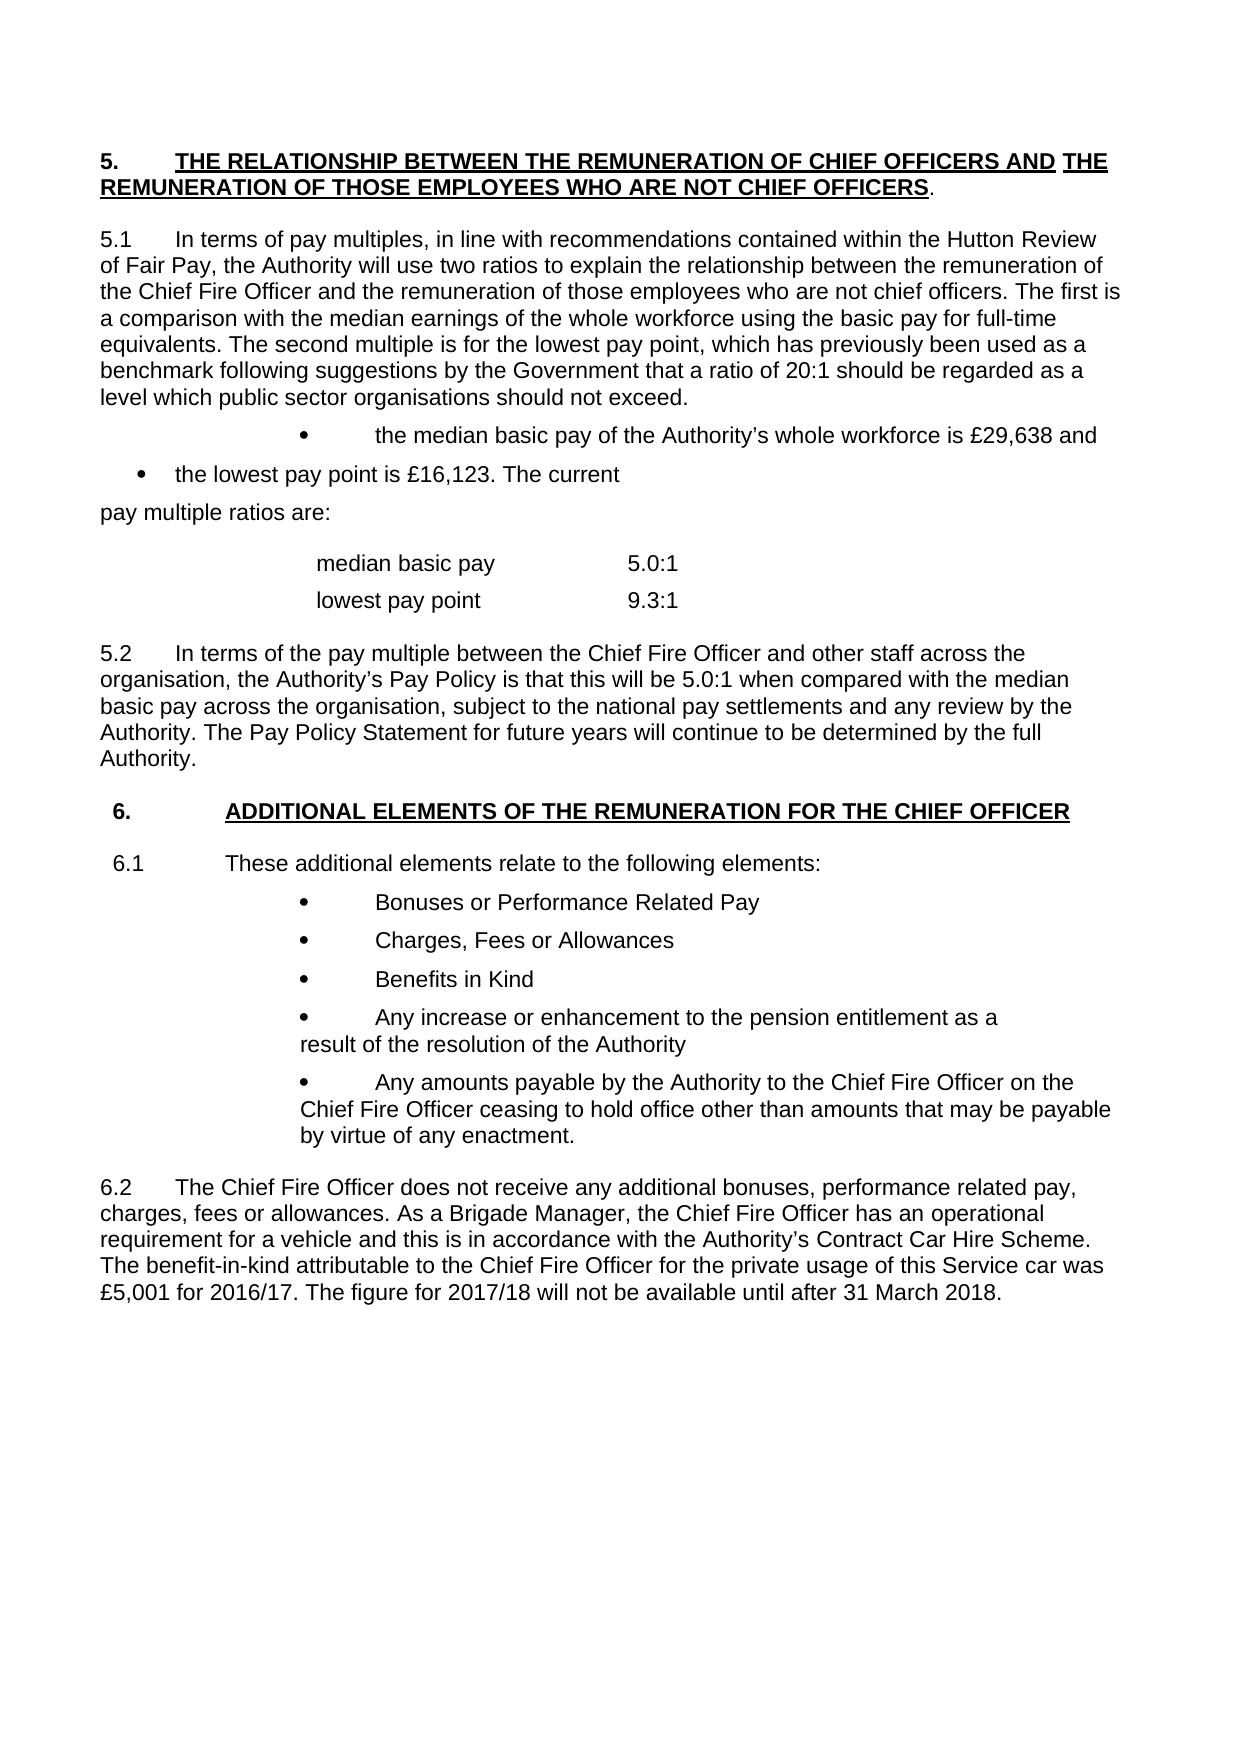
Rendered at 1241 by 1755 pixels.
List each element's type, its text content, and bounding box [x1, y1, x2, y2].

list Bonuses or Performance Related Pay [300, 888, 1141, 915]
list These additional elements relate to the following elements: [112, 849, 1141, 876]
list the lowest pay point is £16,123. The current pay multiple ratios are: [100, 461, 622, 525]
table_header 5.0:1 [561, 551, 699, 583]
list the median basic pay of the Authority’s whole workforce is £29,638 and [300, 422, 1141, 449]
subtitle ADDITIONAL ELEMENTS OF THE REMUNERATION FOR THE CHIEF OFFICER [112, 798, 1141, 824]
table_cell 9.3:1 [561, 583, 699, 615]
list Any amounts payable by the Authority to the Chief Fire Officer on the Chief Fire Officer ceasing to hold office other than amounts that may be payable by virtue of any enactment. [300, 1069, 1124, 1148]
list In terms of pay multiples, in line with recommendations contained within the Hutton Review of Fair Pay, the Authority will use two ratios to explain the relationship between the remuneration of the Chief Fire Officer and the remuneration of those employees who are not chief officers. The first is a comparison with the median earnings of the whole workforce using the basic pay for full-time equivalents. The second multiple is for the lowest pay point, which has previously been used as a benchmark following suggestions by the Government that a ratio of 20:1 should be regarded as a level which public sector organisations should not exceed. [100, 226, 1121, 410]
list Benefits in Kind [300, 966, 1141, 992]
list The Chief Fire Officer does not receive any additional bonuses, performance related pay, charges, fees or allowances. As a Brigade Manager, the Chief Fire Officer has an operational requirement for a vehicle and this is in accordance with the Authority’s Contract Car Hire Scheme. The benefit-in-kind attributable to the Chief Fire Officer for the private usage of this Service car was £5,001 for 2016/17. The figure for 2017/18 will not be available until after 31 March 2018. [100, 1173, 1127, 1305]
list Charges, Fees or Allowances [300, 927, 1141, 953]
table_cell lowest pay point [295, 583, 561, 615]
table_header median basic pay [295, 551, 561, 583]
list Any increase or enhancement to the pension entitlement as a result of the resolution of the Authority [300, 1004, 1049, 1057]
subtitle THE RELATIONSHIP BETWEEN THE REMUNERATION OF CHIEF OFFICERS AND THE REMUNERATION OF THOSE EMPLOYEES WHO ARE NOT CHIEF OFFICERS. [100, 148, 1113, 200]
list In terms of the pay multiple between the Chief Fire Officer and other staff across the organisation, the Authority’s Pay Policy is that this will be 5.0:1 when compared with the median basic pay across the organisation, subject to the national pay settlements and any review by the Authority. The Pay Policy Statement for future years will continue to be determined by the full Authority. [100, 640, 1114, 772]
